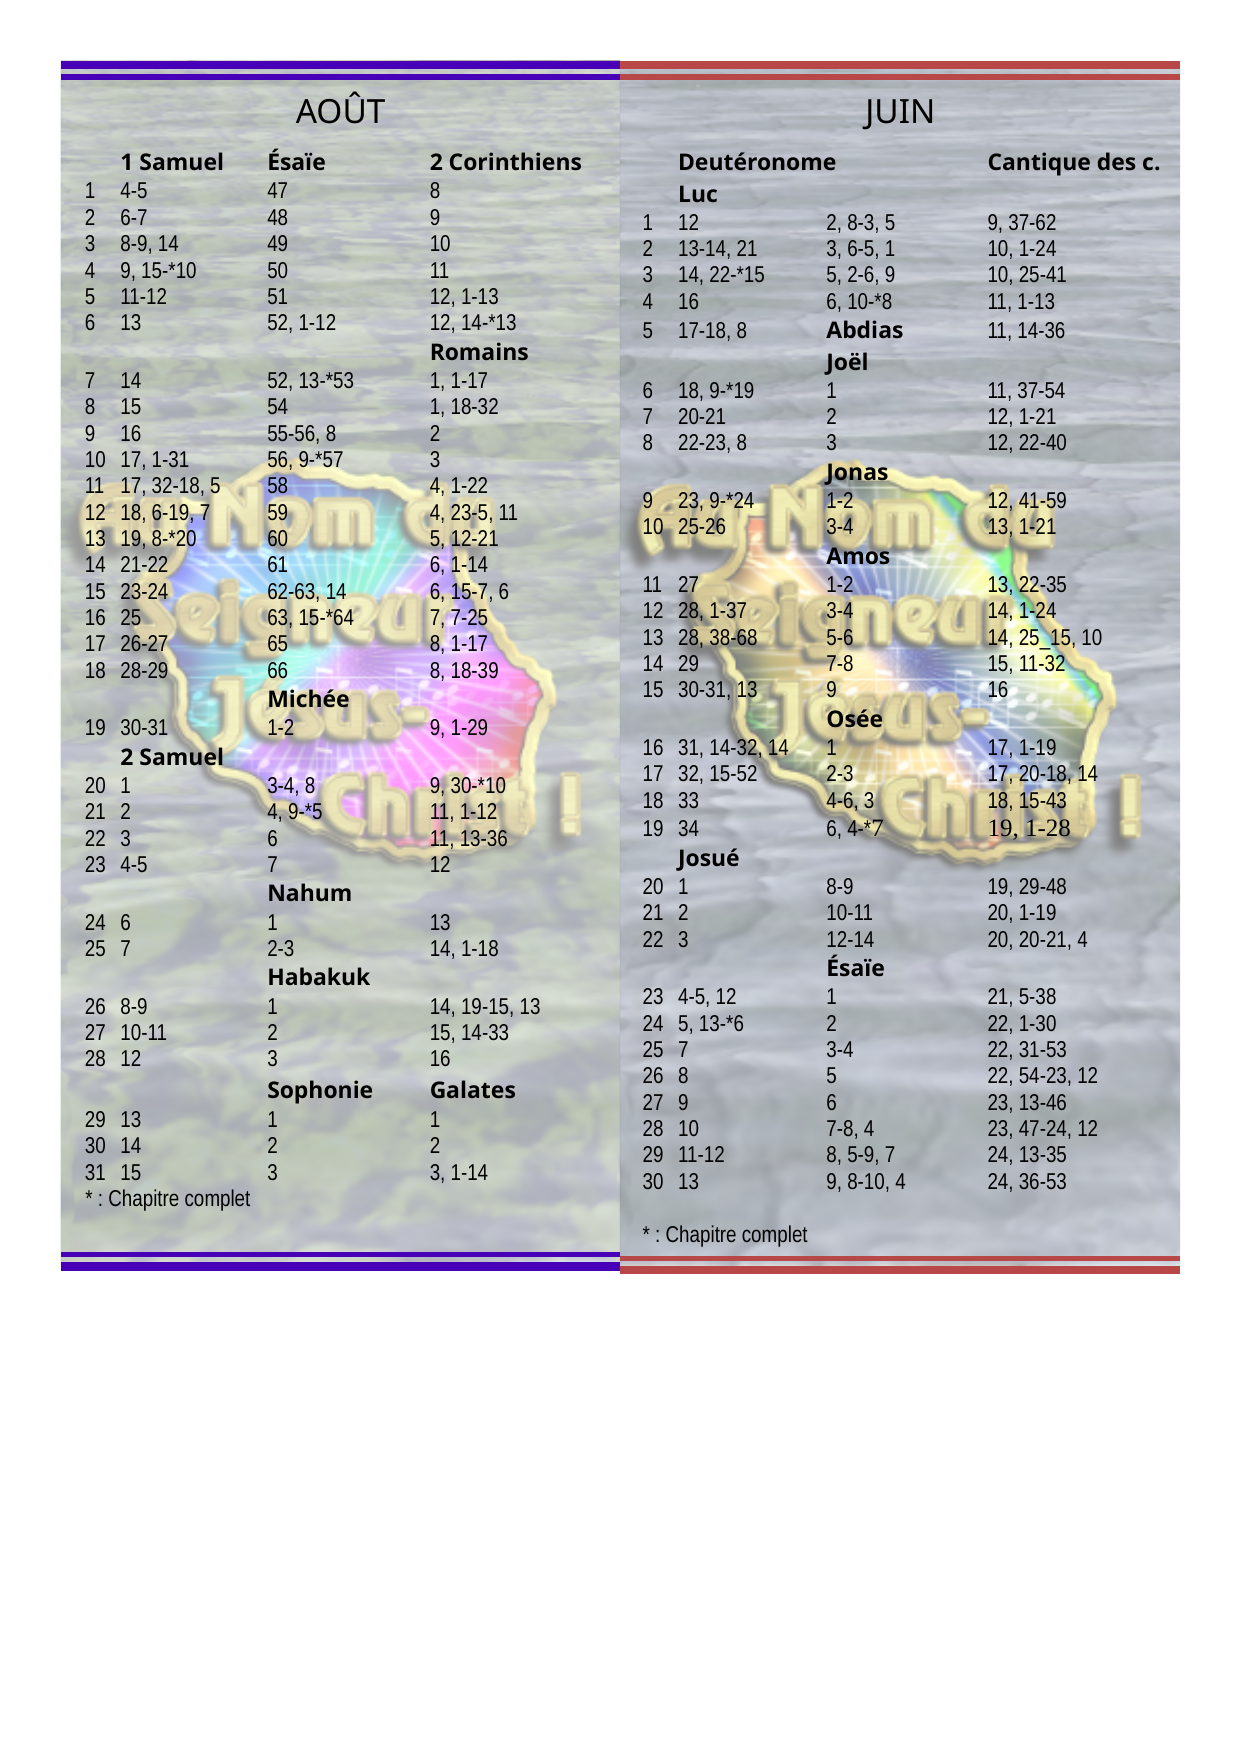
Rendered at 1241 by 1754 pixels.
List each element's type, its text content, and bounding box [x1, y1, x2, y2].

text 6 13 52, 1-12 12, 14-*13 [70, 309, 611, 336]
text 16 31, 14-32, 14 1 17, 1-19 [629, 734, 1171, 760]
text AOÛT [69, 88, 611, 134]
text Nahum [70, 877, 611, 909]
text 25 7 2-3 14, 1-18 [70, 935, 611, 961]
text 10 17, 1-31 56, 9-*57 3 [70, 446, 611, 472]
text 30 14 2 2 [70, 1132, 611, 1158]
text 1 Samuel Ésaïe 2 Corinthiens [70, 146, 611, 177]
text Ésaïe [629, 952, 1171, 983]
text 1 4-5 47 8 [70, 177, 611, 204]
text 26 8 5 22, 54-23, 12 [629, 1062, 1171, 1089]
text 3 8-9, 14 49 10 [70, 230, 611, 257]
text 27 9 6 23, 13-46 [629, 1089, 1171, 1115]
text 23 4-5, 12 1 21, 5-38 [629, 983, 1171, 1010]
text 22 3 12-14 20, 20-21, 4 [629, 926, 1171, 952]
text 12 18, 6-19, 7 59 4, 23-5, 11 [70, 499, 611, 525]
text 23 4-5 7 12 [70, 851, 611, 877]
text 15 23-24 62-63, 14 6, 15-7, 6 [70, 578, 611, 604]
text 31 15 3 3, 1-14 [70, 1158, 611, 1185]
text 30 13 9, 8-10, 4 24, 36-53 [629, 1168, 1171, 1194]
text 7 20-21 2 12, 1-21 [629, 403, 1171, 429]
text 10 25-26 3-4 13, 1-21 [629, 513, 1171, 540]
text 14 21-22 61 6, 1-14 [70, 551, 611, 578]
text 15 30-31, 13 9 16 [629, 676, 1171, 703]
text 2 Samuel [70, 741, 611, 772]
text 26 8-9 1 14, 19-15, 13 [70, 993, 611, 1019]
text 18 33 4-6, 3 18, 15-43 [629, 787, 1171, 813]
text 2 13-14, 21 3, 6-5, 1 10, 1-24 [629, 235, 1171, 261]
text 28 12 3 16 [70, 1045, 611, 1072]
text 1 12 2, 8-3, 5 9, 37-62 [629, 209, 1171, 235]
text JUIN [629, 88, 1171, 134]
text 29 11-12 8, 5-9, 7 24, 13-35 [629, 1141, 1171, 1168]
text 28 10 7-8, 4 23, 47-24, 12 [629, 1115, 1171, 1141]
text 24 6 1 13 [70, 909, 611, 935]
text 11 27 1-2 13, 22-35 [629, 571, 1171, 597]
text 19 30-31 1-2 9, 1-29 [70, 714, 611, 741]
text 27 10-11 2 15, 14-33 [70, 1019, 611, 1045]
text 21 2 4, 9-*5 11, 1-12 [70, 798, 611, 825]
text 17 32, 15-52 2-3 17, 20-18, 14 [629, 760, 1171, 787]
text 16 25 63, 15-*64 7, 7-25 [70, 604, 611, 630]
text Josué [629, 842, 1171, 873]
text 24 5, 13-*6 2 22, 1-30 [629, 1010, 1171, 1036]
text * : Chapitre complet [629, 1221, 1171, 1247]
text 14 29 7-8 15, 11-32 [629, 650, 1171, 676]
text Jonas [629, 456, 1171, 487]
text Amos [629, 540, 1171, 571]
text 20 1 8-9 19, 29-48 [629, 873, 1171, 899]
text Deutéronome Cantique des c. Luc [629, 146, 1171, 209]
text Osée [629, 703, 1171, 734]
text 8 15 54 1, 18-32 [70, 393, 611, 419]
text 13 19, 8-*20 60 5, 12-21 [70, 525, 611, 551]
text Sophonie Galates [70, 1072, 611, 1106]
text Joël [629, 345, 1171, 377]
text Michée [70, 683, 611, 714]
text 4 9, 15-*10 50 11 [70, 257, 611, 283]
text 19 34 6, 4-*7 19, 1-28 [629, 813, 1171, 842]
text 12 28, 1-37 3-4 14, 1-24 [629, 597, 1171, 624]
text 9 23, 9-*24 1-2 12, 41-59 [629, 487, 1171, 513]
text 2 6-7 48 9 [70, 204, 611, 230]
text 7 14 52, 13-*53 1, 1-17 [70, 367, 611, 393]
text 25 7 3-4 22, 31-53 [629, 1036, 1171, 1062]
text 17 26-27 65 8, 1-17 [70, 630, 611, 657]
text 6 18, 9-*19 1 11, 37-54 [629, 377, 1171, 403]
text 4 16 6, 10-*8 11, 1-13 [629, 288, 1171, 314]
text 13 28, 38-68 5-6 14, 25_15, 10 [629, 624, 1171, 650]
text * : Chapitre complet [69, 1185, 611, 1211]
text 8 22-23, 8 3 12, 22-40 [629, 429, 1171, 456]
text 5 17-18, 8 Abdias 11, 14-36 [629, 314, 1171, 345]
text 21 2 10-11 20, 1-19 [629, 899, 1171, 926]
text 5 11-12 51 12, 1-13 [70, 283, 611, 309]
text 29 13 1 1 [70, 1106, 611, 1132]
text Habakuk [70, 961, 611, 993]
text 18 28-29 66 8, 18-39 [70, 657, 611, 683]
text 22 3 6 11, 13-36 [70, 825, 611, 851]
text 11 17, 32-18, 5 58 4, 1-22 [70, 472, 611, 499]
text 20 1 3-4, 8 9, 30-*10 [70, 772, 611, 798]
text 3 14, 22-*15 5, 2-6, 9 10, 25-41 [629, 261, 1171, 288]
text 9 16 55-56, 8 2 [70, 419, 611, 446]
text Romains [70, 336, 611, 367]
